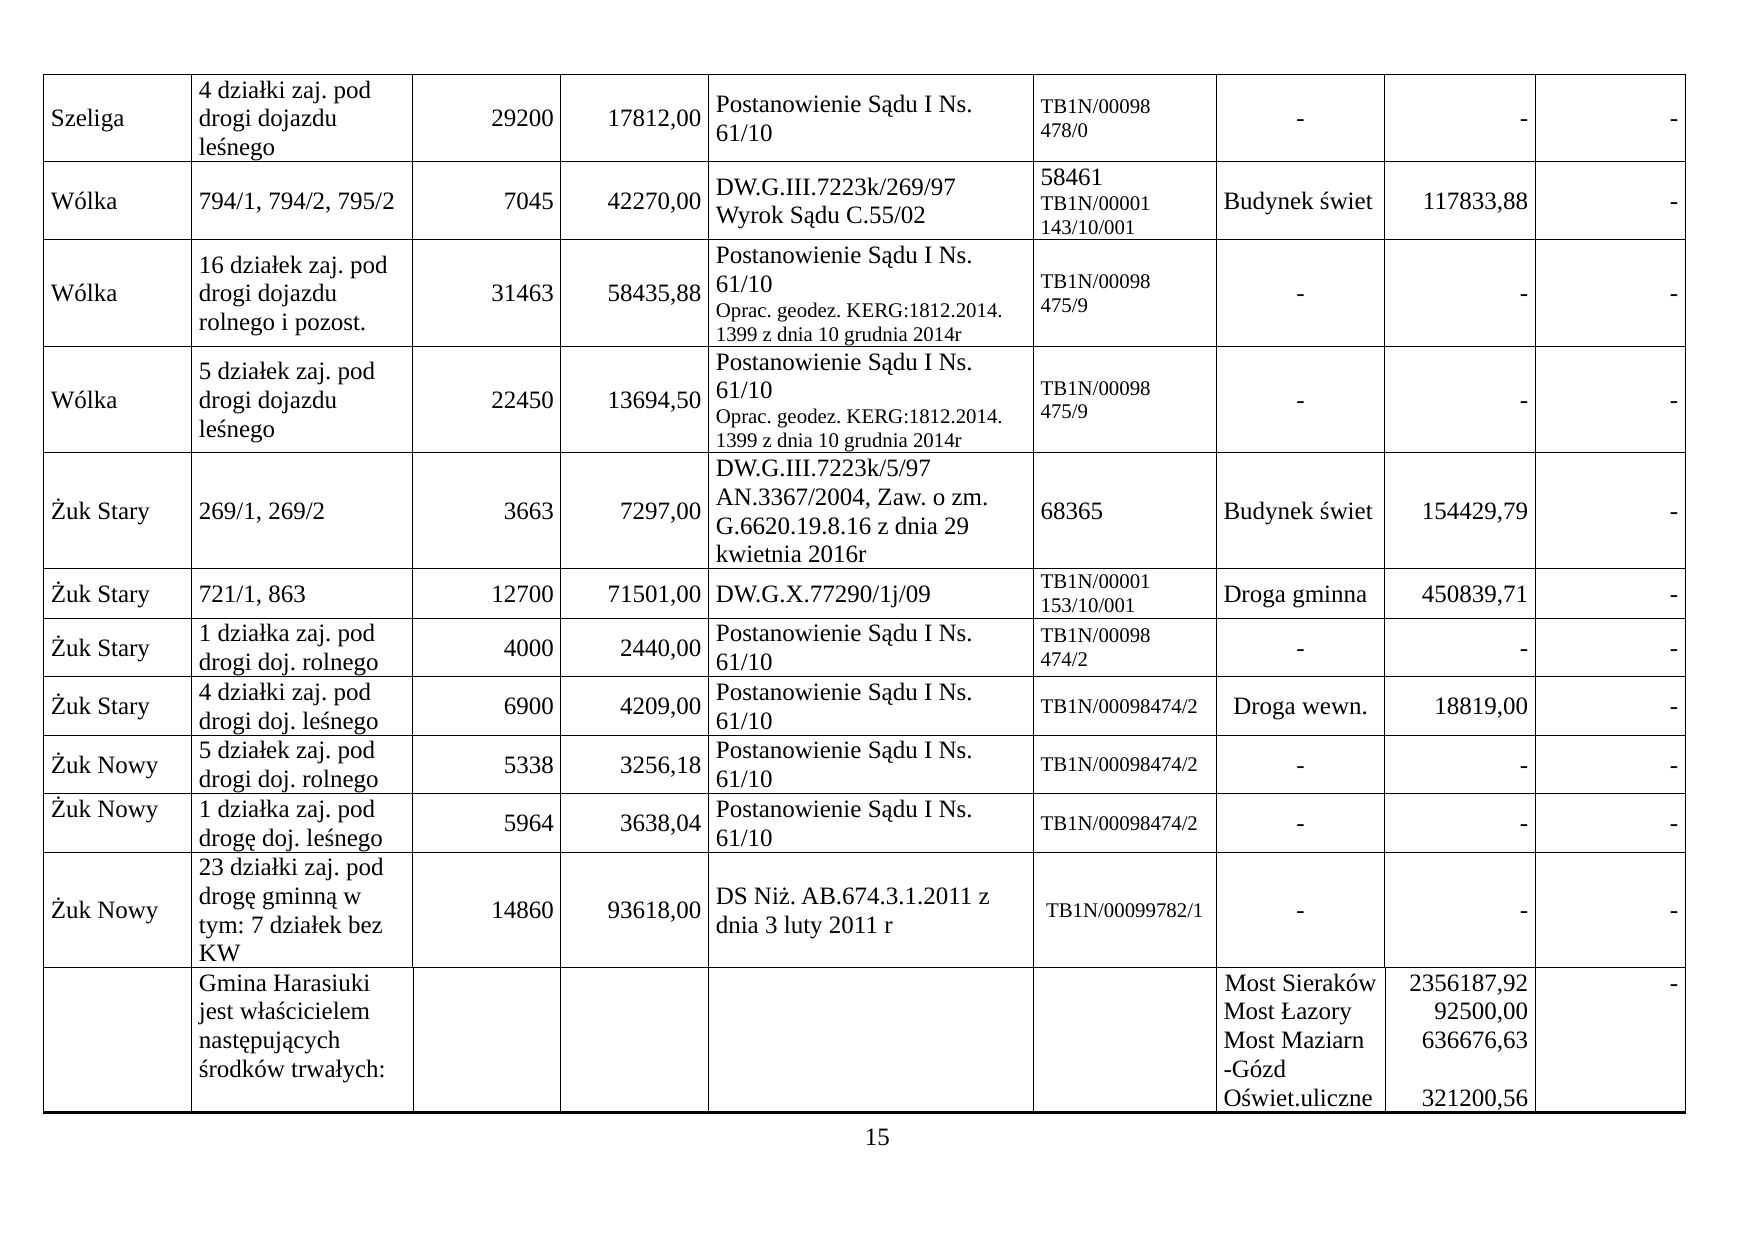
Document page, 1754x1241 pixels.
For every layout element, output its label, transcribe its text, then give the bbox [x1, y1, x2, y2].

table_cell [1034, 968, 1216, 1111]
table_cell DW.G.III.7223k/5/97 AN.3367/2004, Zaw. o zm. G.6620.19.8.16 z dnia 29 kwietnia 2016r [709, 453, 1033, 568]
table_cell 4000 [413, 619, 560, 676]
table_cell - [1536, 347, 1685, 452]
table_cell - [1536, 162, 1685, 239]
table_cell - [1217, 853, 1384, 967]
table_cell - [1385, 347, 1535, 452]
table_cell 5338 [413, 736, 560, 793]
table_cell Budynek świet [1217, 162, 1384, 239]
table_cell Postanowienie Sądu I Ns. 61/10 [709, 677, 1033, 734]
table_cell 794/1, 794/2, 795/2 [192, 162, 412, 239]
table_cell - [1385, 853, 1535, 967]
table_cell [561, 968, 708, 1111]
table_cell 14860 [413, 853, 560, 967]
table_cell [414, 968, 560, 1111]
table_cell 721/1, 863 [192, 569, 412, 617]
table_cell Budynek świet [1217, 453, 1384, 568]
table_cell TB1N/00098474/2 [1034, 794, 1216, 852]
table_cell - [1385, 794, 1535, 852]
table_cell TB1N/00098 478/0 [1034, 75, 1216, 161]
table_cell 17812,00 [561, 75, 708, 161]
table_cell Żuk Nowy [44, 794, 191, 852]
table_cell - [1217, 794, 1384, 852]
table_cell 3638,04 [561, 794, 708, 852]
table_cell TB1N/00001 153/10/001 [1034, 569, 1216, 617]
table_cell 71501,00 [561, 569, 708, 617]
table_cell [709, 968, 1033, 1111]
table_cell 4 działki zaj. pod drogi dojazdu leśnego [192, 75, 412, 161]
table_cell - [1385, 619, 1535, 676]
table_cell 93618,00 [561, 853, 708, 967]
table_cell Żuk Nowy [44, 853, 191, 967]
table_cell 6900 [413, 677, 560, 734]
table_cell - [1385, 240, 1535, 346]
table_cell TB1N/00098474/2 [1034, 677, 1216, 734]
table_cell Żuk Stary [44, 569, 191, 617]
table_cell 42270,00 [561, 162, 708, 239]
table_cell TB1N/00098 475/9 [1034, 240, 1216, 346]
table_cell TB1N/00099782/1 [1034, 853, 1216, 967]
table_cell - [1536, 619, 1685, 676]
table_cell Wólka [44, 347, 191, 452]
table_cell 2440,00 [561, 619, 708, 676]
table_cell Postanowienie Sądu I Ns. 61/10 Oprac. geodez. KERG:1812.2014. 1399 z dnia 10 grudnia 2014r [709, 240, 1033, 346]
table_cell 269/1, 269/2 [192, 453, 412, 568]
table_cell Żuk Stary [44, 619, 191, 676]
table_cell - [1217, 736, 1384, 793]
table_cell - [1217, 347, 1384, 452]
table_cell 1 działka zaj. pod drogi doj. rolnego [192, 619, 412, 676]
table_cell Postanowienie Sądu I Ns. 61/10 [709, 75, 1033, 161]
table_cell DW.G.III.7223k/269/97 Wyrok Sądu C.55/02 [709, 162, 1033, 239]
table_cell TB1N/00098 474/2 [1034, 619, 1216, 676]
table_cell 31463 [413, 240, 560, 346]
table_cell 7045 [413, 162, 560, 239]
table_cell 16 działek zaj. pod drogi dojazdu rolnego i pozost. [192, 240, 412, 346]
table_cell 22450 [413, 347, 560, 452]
table_cell 23 działki zaj. pod drogę gminną w tym: 7 działek bez KW [192, 853, 412, 967]
table_cell 117833,88 [1385, 162, 1535, 239]
table_cell 5964 [413, 794, 560, 852]
table_cell 1 działka zaj. pod drogę doj. leśnego [192, 794, 412, 852]
table_cell - [1536, 736, 1685, 793]
table_cell 58461 TB1N/00001 143/10/001 [1034, 162, 1216, 239]
table_cell - [1385, 736, 1535, 793]
table_cell 2356187,92 92500,00 636676,63 321200,56 [1386, 968, 1535, 1111]
table_cell 5 działek zaj. pod drogi dojazdu leśnego [192, 347, 412, 452]
table_cell - [1217, 619, 1384, 676]
table_cell Postanowienie Sądu I Ns. 61/10 [709, 736, 1033, 793]
table_cell - [1385, 75, 1535, 161]
table_cell Żuk Stary [44, 453, 191, 568]
table_cell - [1536, 677, 1685, 734]
table_cell - [1536, 794, 1685, 852]
table_cell Most Sieraków Most Łazory Most Maziarn -Gózd Oświet.uliczne [1217, 968, 1385, 1111]
table_cell 3256,18 [561, 736, 708, 793]
table_cell 154429,79 [1385, 453, 1535, 568]
table_cell - [1536, 240, 1685, 346]
table_cell Droga gminna [1217, 569, 1384, 617]
table_cell Żuk Nowy [44, 736, 191, 793]
table_cell Postanowienie Sądu I Ns. 61/10 Oprac. geodez. KERG:1812.2014. 1399 z dnia 10 grudnia 2014r [709, 347, 1033, 452]
table_cell 5 działek zaj. pod drogi doj. rolnego [192, 736, 412, 793]
table_cell - [1217, 75, 1384, 161]
table_cell Postanowienie Sądu I Ns. 61/10 [709, 619, 1033, 676]
table_cell [44, 968, 191, 1111]
table_cell Gmina Harasiuki jest właścicielem następujących środków trwałych: [192, 968, 413, 1111]
table_cell 12700 [413, 569, 560, 617]
table_cell Wólka [44, 162, 191, 239]
table_cell Szeliga [44, 75, 191, 161]
table_cell 3663 [413, 453, 560, 568]
table_cell DS Niż. AB.674.3.1.2011 z dnia 3 luty 2011 r [709, 853, 1033, 967]
table_cell 68365 [1034, 453, 1216, 568]
table_cell TB1N/00098474/2 [1034, 736, 1216, 793]
table_cell - [1536, 453, 1685, 568]
table_cell DW.G.X.77290/1j/09 [709, 569, 1033, 617]
table_cell 13694,50 [561, 347, 708, 452]
table_cell 450839,71 [1385, 569, 1535, 617]
table_cell 4209,00 [561, 677, 708, 734]
table_cell Droga wewn. [1217, 677, 1384, 734]
table_cell 58435,88 [561, 240, 708, 346]
table_cell 29200 [413, 75, 560, 161]
table_cell TB1N/00098 475/9 [1034, 347, 1216, 452]
table_cell - [1217, 240, 1384, 346]
table_cell - [1536, 75, 1685, 161]
table_cell Postanowienie Sądu I Ns. 61/10 [709, 794, 1033, 852]
table_cell Żuk Stary [44, 677, 191, 734]
table_cell - [1536, 968, 1685, 1111]
table_cell - [1536, 853, 1685, 967]
table_cell 7297,00 [561, 453, 708, 568]
table_cell 4 działki zaj. pod drogi doj. leśnego [192, 677, 412, 734]
table_cell 18819,00 [1385, 677, 1535, 734]
table_cell - [1536, 569, 1685, 617]
table_cell Wólka [44, 240, 191, 346]
